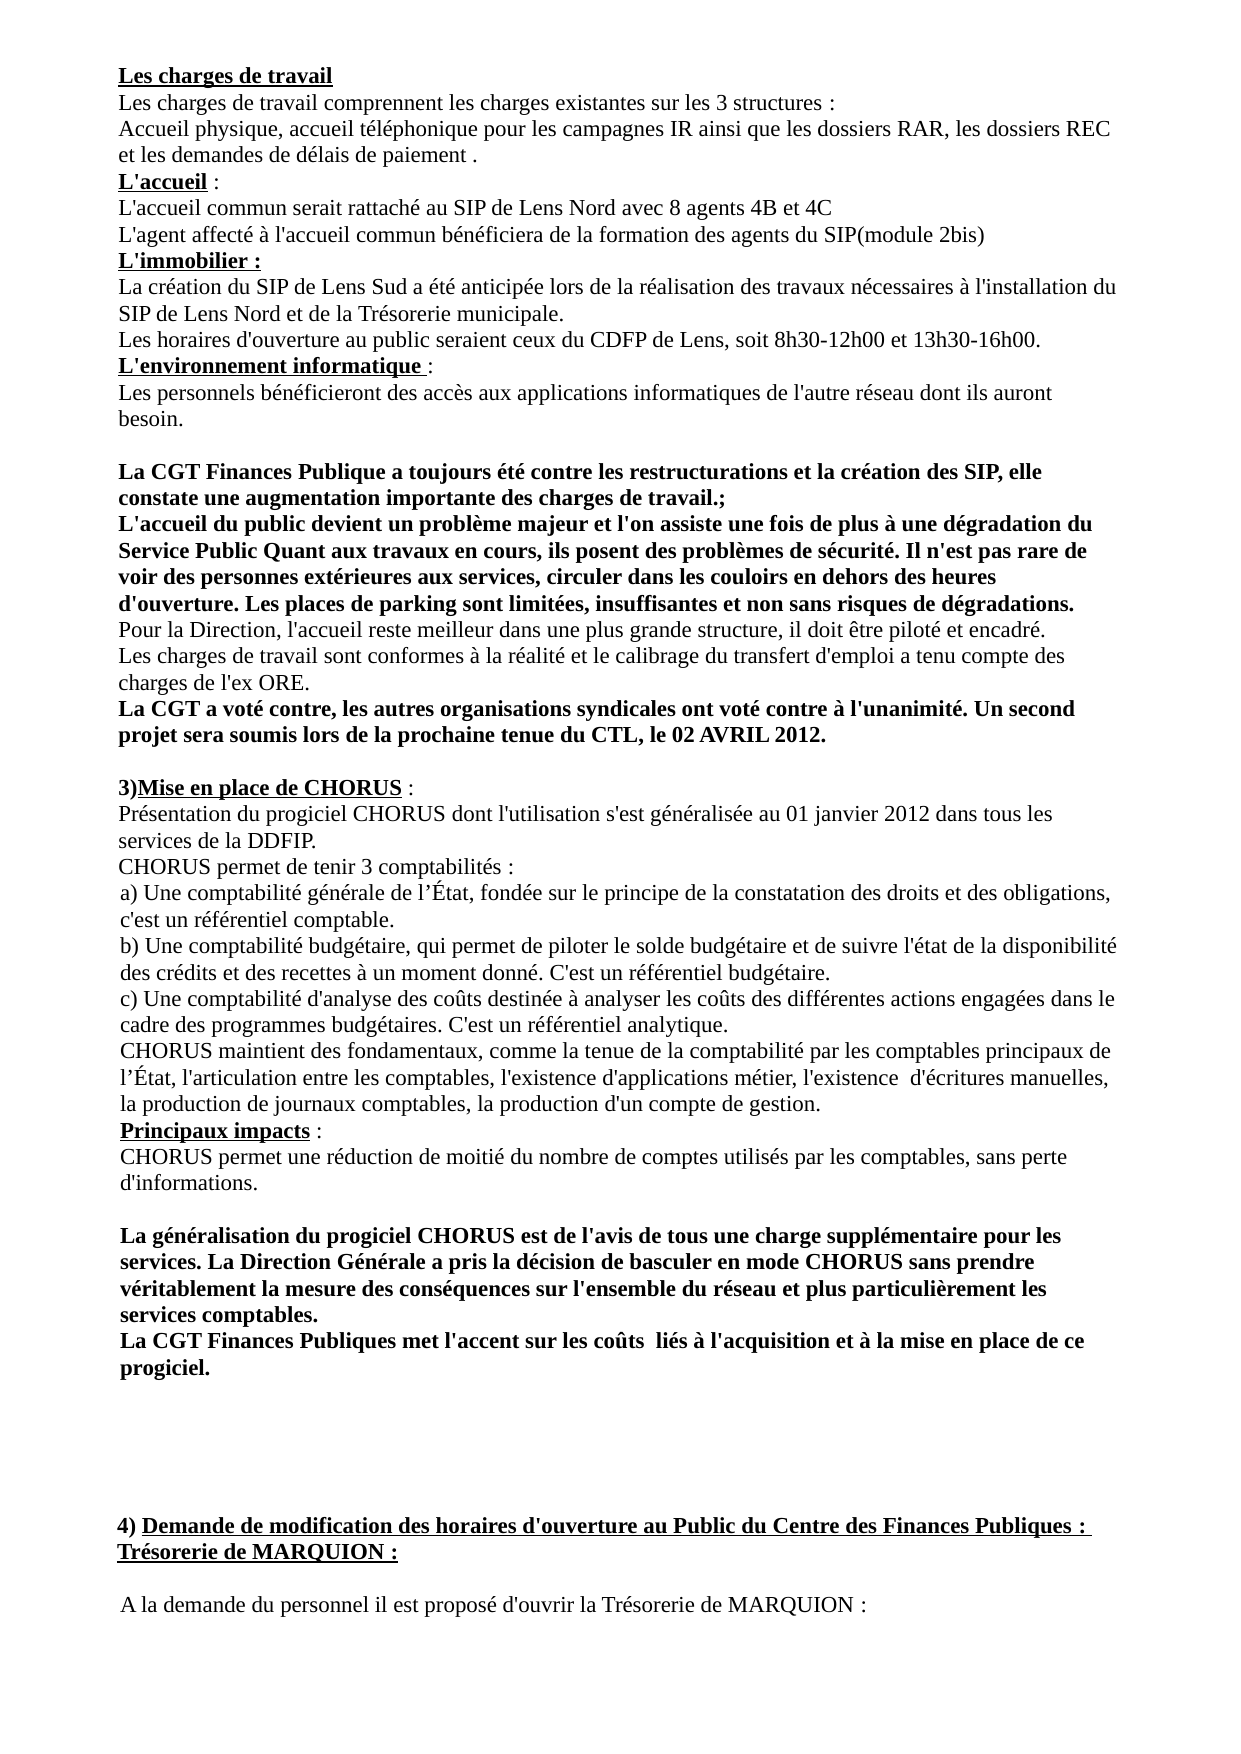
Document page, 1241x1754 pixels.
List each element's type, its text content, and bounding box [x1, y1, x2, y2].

text Les charges de travail sont conformes à la réalité et le calibrage du transfert d'emploi a tenu compte des charges de l'ex ORE. [118, 642, 1123, 695]
list Présentation du progiciel CHORUS dont l'utilisation s'est généralisée au 01 janvier 2012 dans tous les services de la DDFIP. [118, 800, 1123, 853]
text L'accueil commun serait rattaché au SIP de Lens Nord avec 8 agents 4B et 4C [118, 194, 1123, 221]
text L'accueil : [118, 168, 1123, 194]
list 3)Mise en place de CHORUS : [118, 774, 1123, 800]
text Pour la Direction, l'accueil reste meilleur dans une plus grande structure, il doit être piloté et encadré. [118, 616, 1123, 642]
list A la demande du personnel il est proposé d'ouvrir la Trésorerie de MARQUION : [120, 1591, 1123, 1617]
text La CGT a voté contre, les autres organisations syndicales ont voté contre à l'unanimité. Un second projet sera soumis lors de la prochaine tenue du CTL, le 02 AVRIL 2012. [118, 695, 1123, 748]
list a) Une comptabilité générale de l’État, fondée sur le principe de la constatation des droits et des obligations, c'est un référentiel comptable. [120, 879, 1123, 932]
list 4) Demande de modification des horaires d'ouverture au Public du Centre des Finances Publiques : Trésorerie de MARQUION : [117, 1512, 1123, 1565]
text Les horaires d'ouverture au public seraient ceux du CDFP de Lens, soit 8h30-12h00 et 13h30-16h00. [118, 326, 1123, 352]
list CHORUS maintient des fondamentaux, comme la tenue de la comptabilité par les comptables principaux de l’État, l'articulation entre les comptables, l'existence d'applications métier, l'existence d'écritures manuelles, la production de journaux comptables, la production d'un compte de gestion. [120, 1038, 1123, 1117]
text La CGT Finances Publique a toujours été contre les restructurations et la création des SIP, elle constate une augmentation importante des charges de travail.; [118, 458, 1123, 511]
text SIP de Lens Nord et de la Trésorerie municipale. [118, 300, 1123, 326]
text L'immobilier : [118, 247, 1123, 273]
list b) Une comptabilité budgétaire, qui permet de piloter le solde budgétaire et de suivre l'état de la disponibilité des crédits et des recettes à un moment donné. C'est un référentiel budgétaire. [120, 932, 1123, 985]
list c) Une comptabilité d'analyse des coûts destinée à analyser les coûts des différentes actions engagées dans le cadre des programmes budgétaires. C'est un référentiel analytique. [120, 985, 1123, 1038]
text L'environnement informatique : [118, 352, 1123, 379]
list CHORUS permet de tenir 3 comptabilités : [118, 853, 1123, 879]
text La CGT Finances Publiques met l'accent sur les coûts liés à l'acquisition et à la mise en place de ce progiciel. [120, 1327, 1123, 1380]
text Les personnels bénéficieront des accès aux applications informatiques de l'autre réseau dont ils auront besoin. [118, 379, 1123, 431]
text La généralisation du progiciel CHORUS est de l'avis de tous une charge supplémentaire pour les services. La Direction Générale a pris la décision de basculer en mode CHORUS sans prendre véritablement la mesure des conséquences sur l'ensemble du réseau et plus particulièrement les services comptables. [120, 1222, 1123, 1327]
text L'accueil du public devient un problème majeur et l'on assiste une fois de plus à une dégradation du Service Public Quant aux travaux en cours, ils posent des problèmes de sécurité. Il n'est pas rare de voir des personnes extérieures aux services, circuler dans les couloirs en dehors des heures d'ouverture. Les places de parking sont limitées, insuffisantes et non sans risques de dégradations. [118, 511, 1123, 616]
text La création du SIP de Lens Sud a été anticipée lors de la réalisation des travaux nécessaires à l'installation du [118, 273, 1123, 300]
text L'agent affecté à l'accueil commun bénéficiera de la formation des agents du SIP(module 2bis) [118, 221, 1123, 247]
text Principaux impacts : [120, 1117, 1123, 1143]
text Accueil physique, accueil téléphonique pour les campagnes IR ainsi que les dossiers RAR, les dossiers REC et les demandes de délais de paiement . [118, 115, 1123, 168]
text Les charges de travail comprennent les charges existantes sur les 3 structures : [118, 89, 1123, 115]
text Les charges de travail [118, 62, 1123, 89]
text CHORUS permet une réduction de moitié du nombre de comptes utilisés par les comptables, sans perte d'informations. [120, 1143, 1123, 1196]
